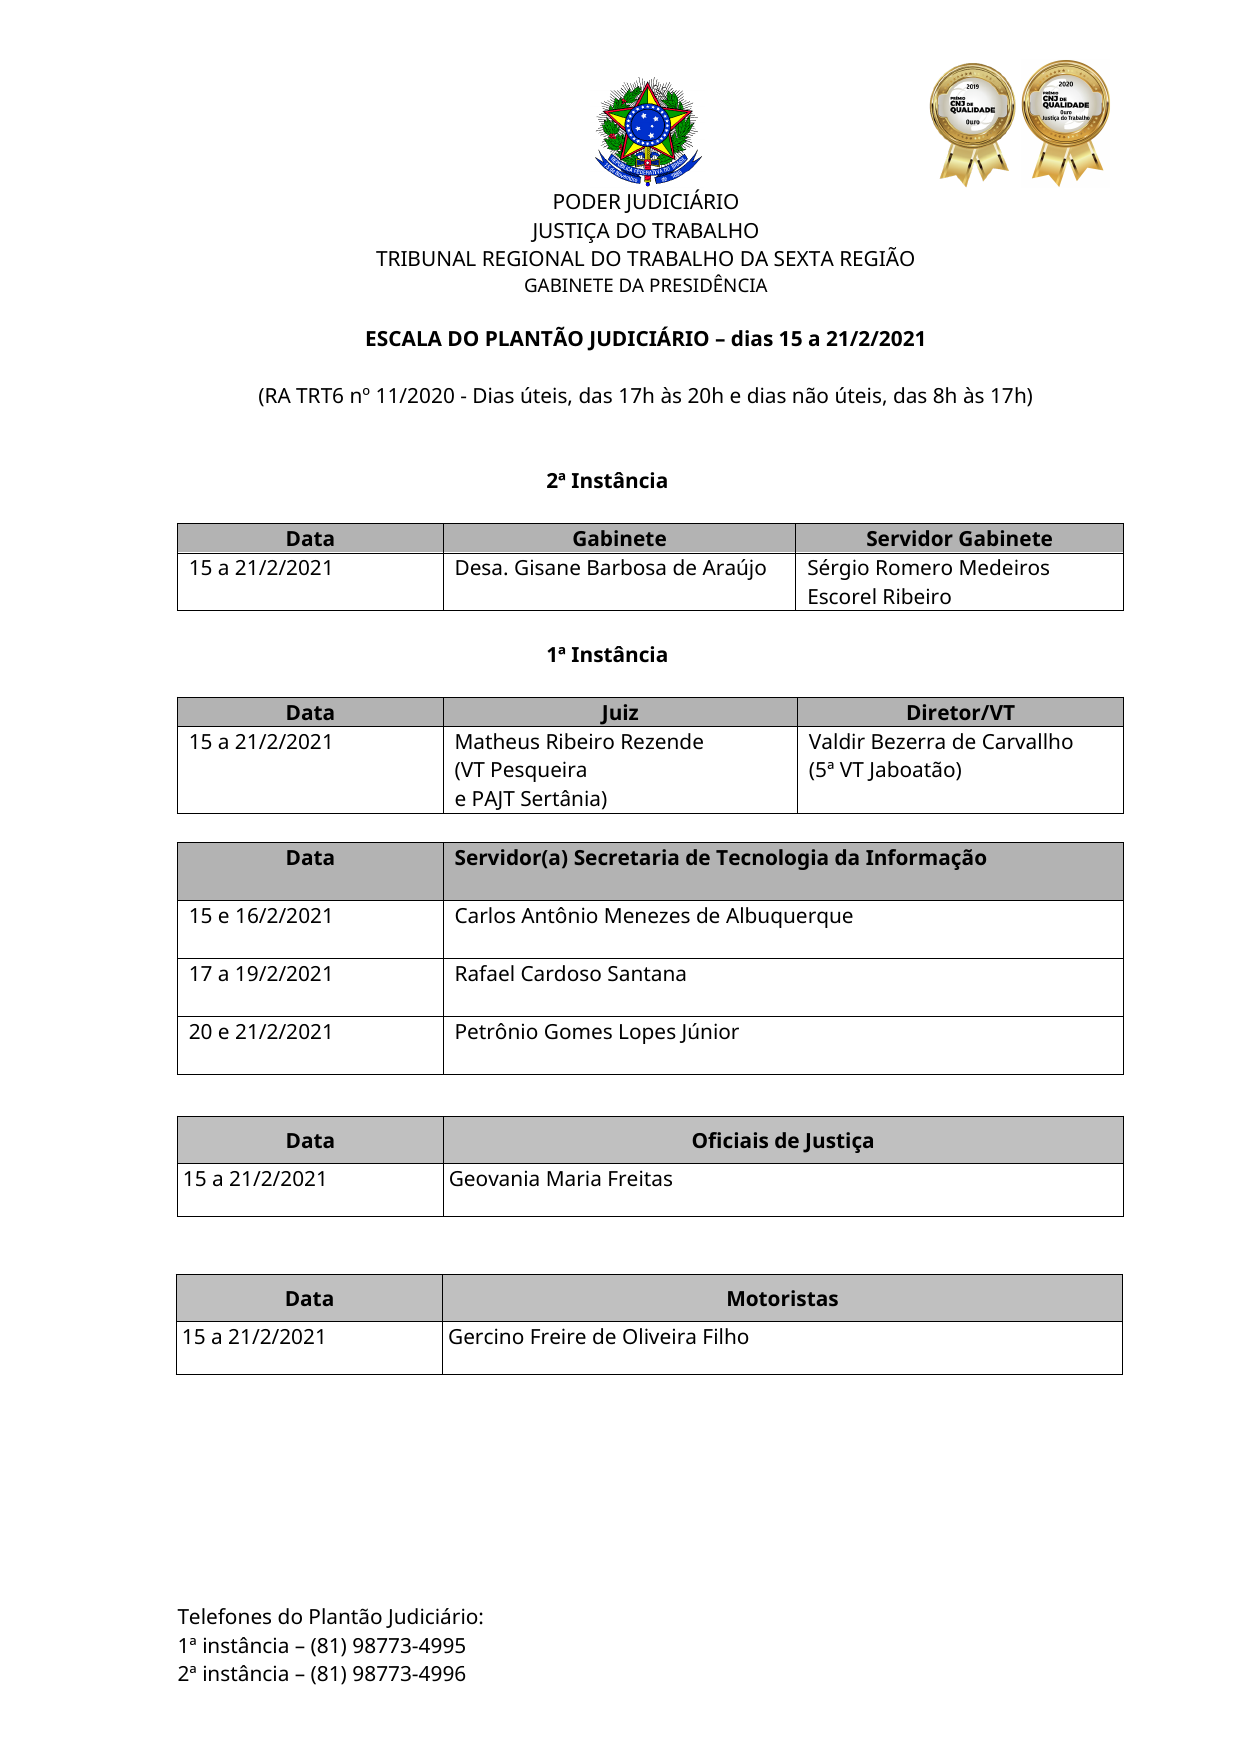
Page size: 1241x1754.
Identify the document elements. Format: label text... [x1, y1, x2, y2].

text 1ª Instância [365, 640, 1114, 668]
table_cell Sérgio Romero Medeiros Escorel Ribeiro [796, 554, 1123, 610]
table_header Data [178, 843, 443, 900]
table_cell Petrônio Gomes Lopes Júnior [444, 1017, 1123, 1074]
table_header Gabinete [444, 524, 795, 552]
text 2ª Instância [365, 466, 1114, 494]
table_header Servidor Gabinete [796, 524, 1123, 552]
table_cell Desa. Gisane Barbosa de Araújo [444, 554, 795, 610]
table_header Juiz [444, 698, 797, 726]
table_cell Matheus Ribeiro Rezende (VT Pesqueira e PAJT Sertânia) [444, 727, 797, 812]
table_header Data [177, 1275, 442, 1321]
text ESCALA DO PLANTÃO JUDICIÁRIO – dias 15 a 21/2/2021 [177, 324, 1114, 352]
text 1ª instância – (81) 98773-4995 [177, 1631, 1114, 1659]
picture [1021, 59, 1111, 188]
text 2ª instância – (81) 98773-4996 [177, 1659, 1114, 1688]
table_cell Carlos Antônio Menezes de Albuquerque [444, 901, 1123, 958]
table_cell 15 a 21/2/2021 [177, 1322, 442, 1374]
table_cell Geovania Maria Freitas [444, 1164, 1123, 1216]
table_cell 17 a 19/2/2021 [178, 959, 443, 1016]
table_cell Valdir Bezerra de Carvallho (5ª VT Jaboatão) [798, 727, 1123, 812]
table_header Oficiais de Justiça [444, 1117, 1123, 1163]
table_header Data [178, 524, 443, 552]
text Telefones do Plantão Judiciário: [177, 1602, 1114, 1631]
text (RA TRT6 nº 11/2020 - Dias úteis, das 17h às 20h e dias não úteis, das 8h às 17h) [177, 381, 1114, 409]
table_header Motoristas [443, 1275, 1122, 1321]
table_header Diretor/VT [798, 698, 1123, 726]
table_cell Gercino Freire de Oliveira Filho [443, 1322, 1122, 1374]
picture [589, 74, 705, 188]
table_header Data [178, 1117, 443, 1163]
picture [929, 62, 1016, 188]
table_cell 15 a 21/2/2021 [178, 727, 443, 812]
table_cell 15 a 21/2/2021 [178, 554, 443, 610]
table_cell 20 e 21/2/2021 [178, 1017, 443, 1074]
table_header Servidor(a) Secretaria de Tecnologia da Informação [444, 843, 1123, 900]
table_cell Rafael Cardoso Santana [444, 959, 1123, 1016]
table_cell 15 a 21/2/2021 [178, 1164, 443, 1216]
table_cell 15 e 16/2/2021 [178, 901, 443, 958]
table_header Data [178, 698, 443, 726]
